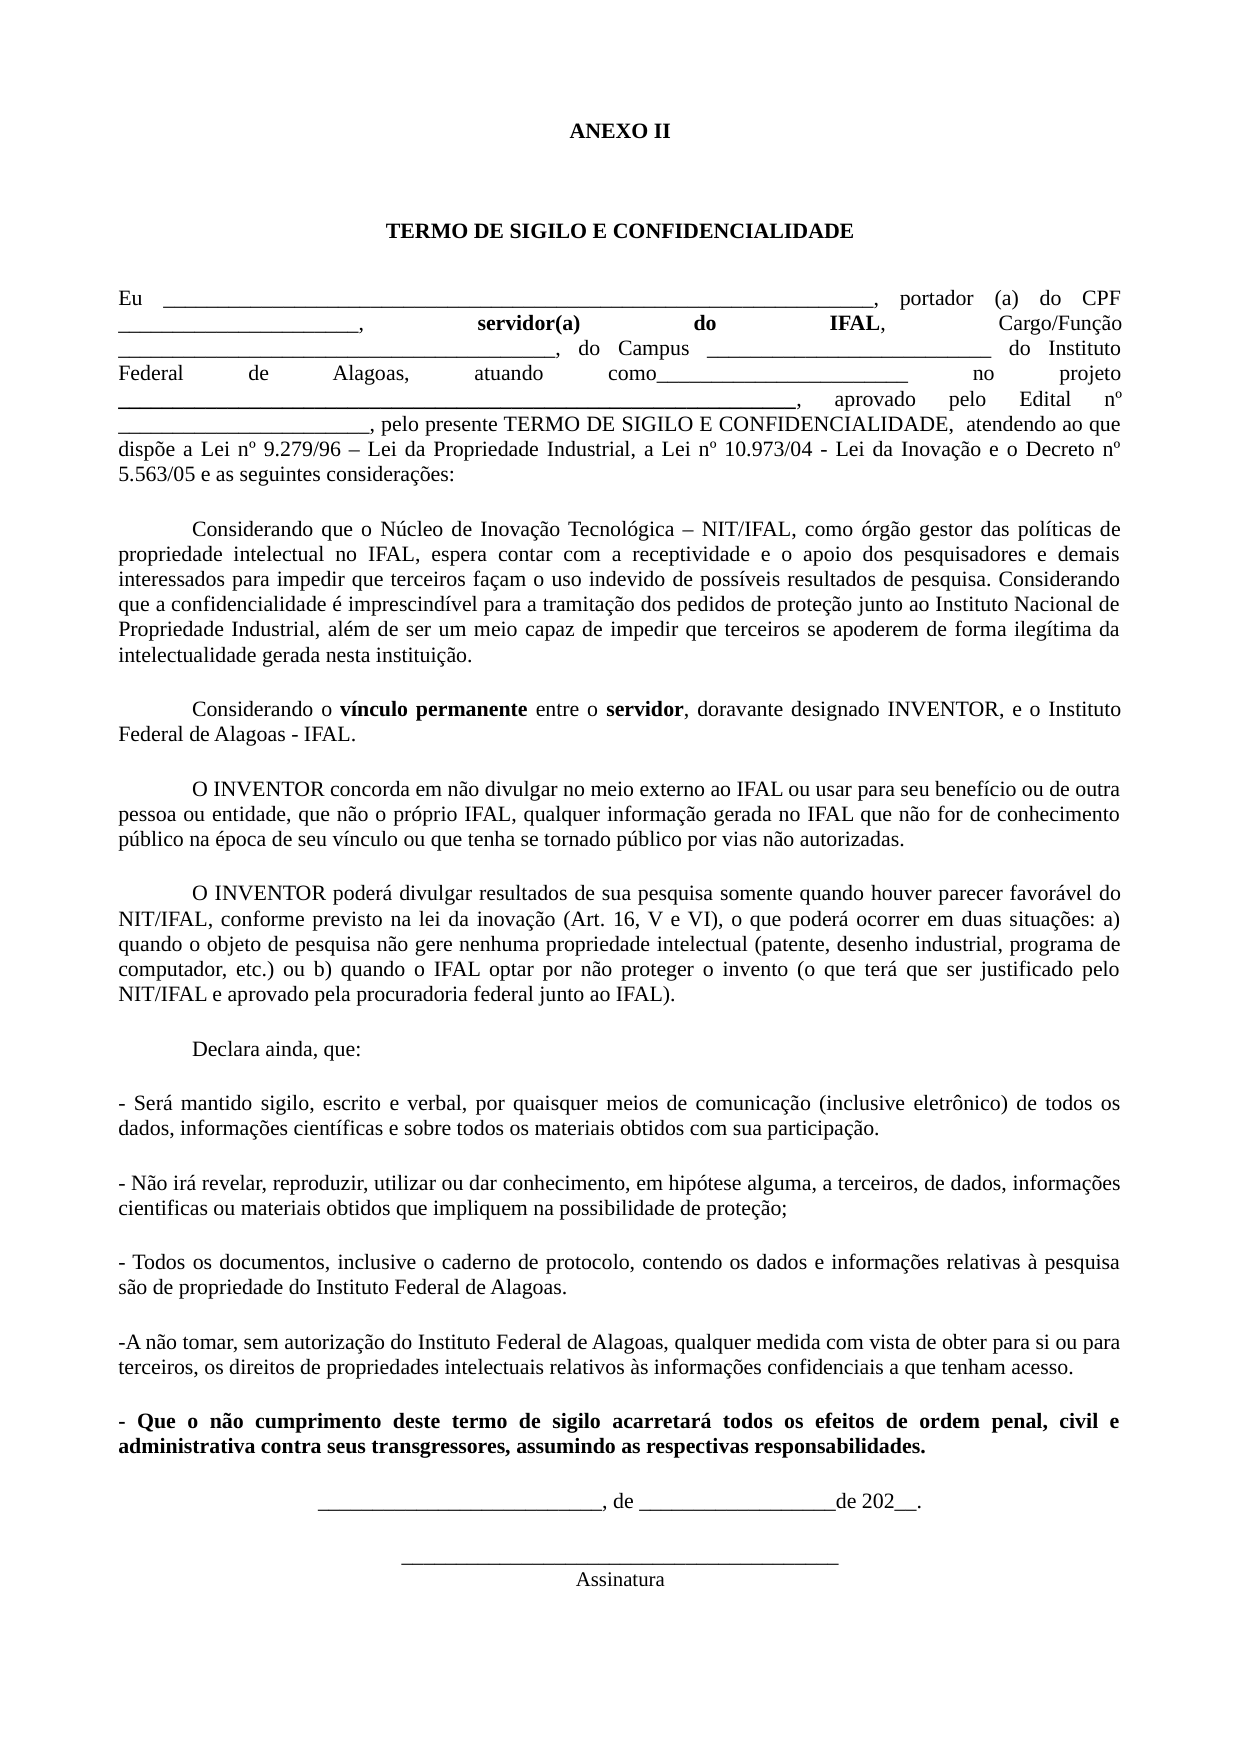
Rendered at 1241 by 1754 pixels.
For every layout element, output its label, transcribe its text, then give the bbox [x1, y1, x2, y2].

text Considerando o vínculo permanente entre o servidor, doravante designado INVENTOR, e o Instituto Federal de Alagoas - IFAL. [118, 696, 1122, 746]
text O INVENTOR concorda em não divulgar no meio externo ao IFAL ou usar para seu benefício ou de outra pessoa ou entidade, que não o próprio IFAL, qualquer informação gerada no IFAL que não for de conhecimento público na época de seu vínculo ou que tenha se tornado público por vias não autorizadas. [118, 776, 1122, 851]
text O INVENTOR poderá divulgar resultados de sua pesquisa somente quando houver parecer favorável do NIT/IFAL, conforme previsto na lei da inovação (Art. 16, V e VI), o que poderá ocorrer em duas situações: a) quando o objeto de pesquisa não gere nenhuma propriedade intelectual (patente, desenho industrial, programa de computador, etc.) ou b) quando o IFAL optar por não proteger o invento (o que terá que ser justificado pelo NIT/IFAL e aprovado pela procuradoria federal junto ao IFAL). [118, 880, 1122, 1006]
text -A não tomar, sem autorização do Instituto Federal de Alagoas, qualquer medida com vista de obter para si ou para terceiros, os direitos de propriedades intelectuais relativos às informações confidenciais a que tenham acesso. [118, 1329, 1122, 1379]
text - Todos os documentos, inclusive o caderno de protocolo, contendo os dados e informações relativas à pesquisa são de propriedade do Instituto Federal de Alagoas. [118, 1249, 1122, 1299]
text ANEXO II [118, 118, 1122, 143]
text Declara ainda, que: [118, 1036, 1122, 1061]
text Eu _________________________________________________________________, portador (a) do CPF ______________________, servidor(a) do IFAL, Cargo/Função ________________________________________, do Campus __________________________ do Instituto Federal de Alagoas, atuando como_______________________ no projeto ______________________________________________________________, aprovado pelo Edital nº _______________________, pelo presente TERMO DE SIGILO E CONFIDENCIALIDADE, atendendo ao que dispõe a Lei nº 9.279/96 – Lei da Propriedade Industrial, a Lei nº 10.973/04 - Lei da Inovação e o Decreto nº 5.563/05 e as seguintes considerações: [118, 285, 1122, 486]
text Assinatura [118, 1567, 1122, 1591]
text Considerando que o Núcleo de Inovação Tecnológica – NIT/IFAL, como órgão gestor das políticas de propriedade intelectual no IFAL, espera contar com a receptividade e o apoio dos pesquisadores e demais interessados para impedir que terceiros façam o uso indevido de possíveis resultados de pesquisa. Considerando que a confidencialidade é imprescindível para a tramitação dos pedidos de proteção junto ao Instituto Nacional de Propriedade Industrial, além de ser um meio capaz de impedir que terceiros se apoderem de forma ilegítima da intelectualidade gerada nesta instituição. [118, 516, 1122, 667]
text __________________________, de __________________de 202__. [118, 1488, 1122, 1513]
text - Não irá revelar, reproduzir, utilizar ou dar conhecimento, em hipótese alguma, a terceiros, de dados, informações cientificas ou materiais obtidos que impliquem na possibilidade de proteção; [118, 1169, 1122, 1220]
text - Será mantido sigilo, escrito e verbal, por quaisquer meios de comunicação (inclusive eletrônico) de todos os dados, informações científicas e sobre todos os materiais obtidos com sua participação. [118, 1090, 1122, 1140]
text TERMO DE SIGILO E CONFIDENCIALIDADE [118, 218, 1122, 243]
text ________________________________________ [118, 1542, 1122, 1567]
text - Que o não cumprimento deste termo de sigilo acarretará todos os efeitos de ordem penal, civil e administrativa contra seus transgressores, assumindo as respectivas responsabilidades. [118, 1408, 1122, 1459]
